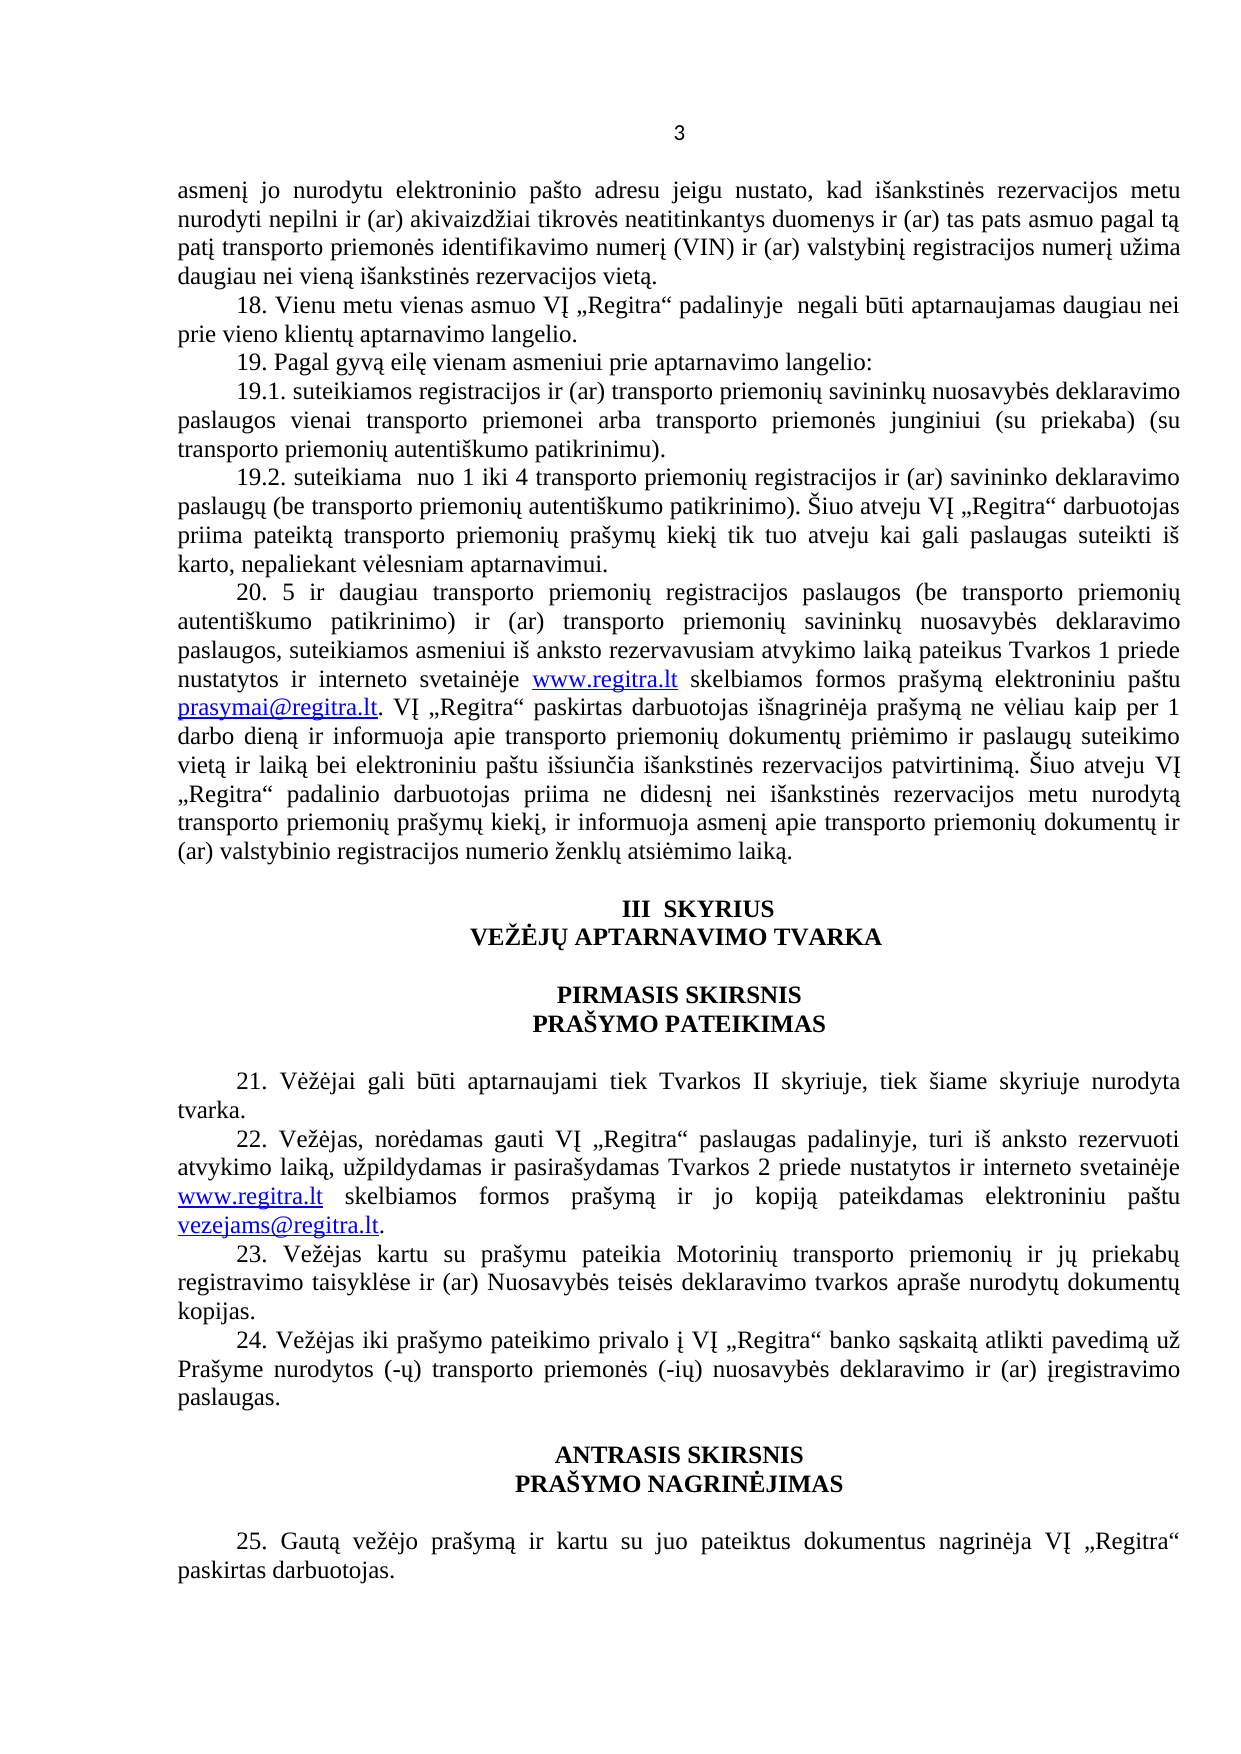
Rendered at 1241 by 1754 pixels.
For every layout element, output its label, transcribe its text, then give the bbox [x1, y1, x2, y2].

text III SKYRIUS [215, 894, 1181, 922]
text PIRMASIS SKIRSNIS [177, 980, 1181, 1009]
text PRAŠYMO PATEIKIMAS [177, 1009, 1181, 1037]
text 18. Vienu metu vienas asmuo VĮ „Regitra“ padalinyje negali būti aptarnaujamas daugiau nei prie vieno klientų aptarnavimo langelio. [177, 290, 1181, 347]
text 20. 5 ir daugiau transporto priemonių registracijos paslaugos (be transporto priemonių autentiškumo patikrinimo) ir (ar) transporto priemonių savininkų nuosavybės deklaravimo paslaugos, suteikiamos asmeniui iš anksto rezervavusiam atvykimo laiką pateikus Tvarkos 1 priede nustatytos ir interneto svetainėje www.regitra.lt skelbiamos formos prašymą elektroniniu paštu prasymai@regitra.lt. VĮ „Regitra“ paskirtas darbuotojas išnagrinėja prašymą ne vėliau kaip per 1 darbo dieną ir informuoja apie transporto priemonių dokumentų priėmimo ir paslaugų suteikimo vietą ir laiką bei elektroniniu paštu išsiunčia išankstinės rezervacijos patvirtinimą. Šiuo atveju VĮ „Regitra“ padalinio darbuotojas priima ne didesnį nei išankstinės rezervacijos metu nurodytą transporto priemonių prašymų kiekį, ir informuoja asmenį apie transporto priemonių dokumentų ir (ar) valstybinio registracijos numerio ženklų atsiėmimo laiką. [177, 577, 1181, 865]
text asmenį jo nurodytu elektroninio pašto adresu jeigu nustato, kad išankstinės rezervacijos metu nurodyti nepilni ir (ar) akivaizdžiai tikrovės neatitinkantys duomenys ir (ar) tas pats asmuo pagal tą patį transporto priemonės identifikavimo numerį (VIN) ir (ar) valstybinį registracijos numerį užima daugiau nei vieną išankstinės rezervacijos vietą. [177, 175, 1181, 290]
text 21. Vėžėjai gali būti aptarnaujami tiek Tvarkos II skyriuje, tiek šiame skyriuje nurodyta tvarka. [177, 1066, 1181, 1124]
text 23. Vežėjas kartu su prašymu pateikia Motorinių transporto priemonių ir jų priekabų registravimo taisyklėse ir (ar) Nuosavybės teisės deklaravimo tvarkos apraše nurodytų dokumentų kopijas. [177, 1239, 1181, 1325]
text 19.2. suteikiama nuo 1 iki 4 transporto priemonių registracijos ir (ar) savininko deklaravimo paslaugų (be transporto priemonių autentiškumo patikrinimo). Šiuo atveju VĮ „Regitra“ darbuotojas priima pateiktą transporto priemonių prašymų kiekį tik tuo atveju kai gali paslaugas suteikti iš karto, nepaliekant vėlesniam aptarnavimui. [177, 462, 1181, 577]
text ANTRASIS SKIRSNIS [177, 1440, 1181, 1469]
text PRAŠYMO NAGRINĖJIMAS [177, 1469, 1181, 1497]
text 19.1. suteikiamos registracijos ir (ar) transporto priemonių savininkų nuosavybės deklaravimo paslaugos vienai transporto priemonei arba transporto priemonės junginiui (su priekaba) (su transporto priemonių autentiškumo patikrinimu). [177, 376, 1181, 462]
text 25. Gautą vežėjo prašymą ir kartu su juo pateiktus dokumentus nagrinėja VĮ „Regitra“ paskirtas darbuotojas. [177, 1526, 1181, 1584]
text 19. Pagal gyvą eilę vienam asmeniui prie aptarnavimo langelio: [177, 347, 1181, 376]
text 24. Vežėjas iki prašymo pateikimo privalo į VĮ „Regitra“ banko sąskaitą atlikti pavedimą už Prašyme nurodytos (-ų) transporto priemonės (-ių) nuosavybės deklaravimo ir (ar) įregistravimo paslaugas. [177, 1325, 1181, 1411]
text 22. Vežėjas, norėdamas gauti VĮ „Regitra“ paslaugas padalinyje, turi iš anksto rezervuoti atvykimo laiką, užpildydamas ir pasirašydamas Tvarkos 2 priede nustatytos ir interneto svetainėje www.regitra.lt skelbiamos formos prašymą ir jo kopiją pateikdamas elektroniniu paštu vezejams@regitra.lt. [177, 1124, 1181, 1239]
text VEŽĖJŲ APTARNAVIMO TVARKA [177, 922, 1181, 951]
